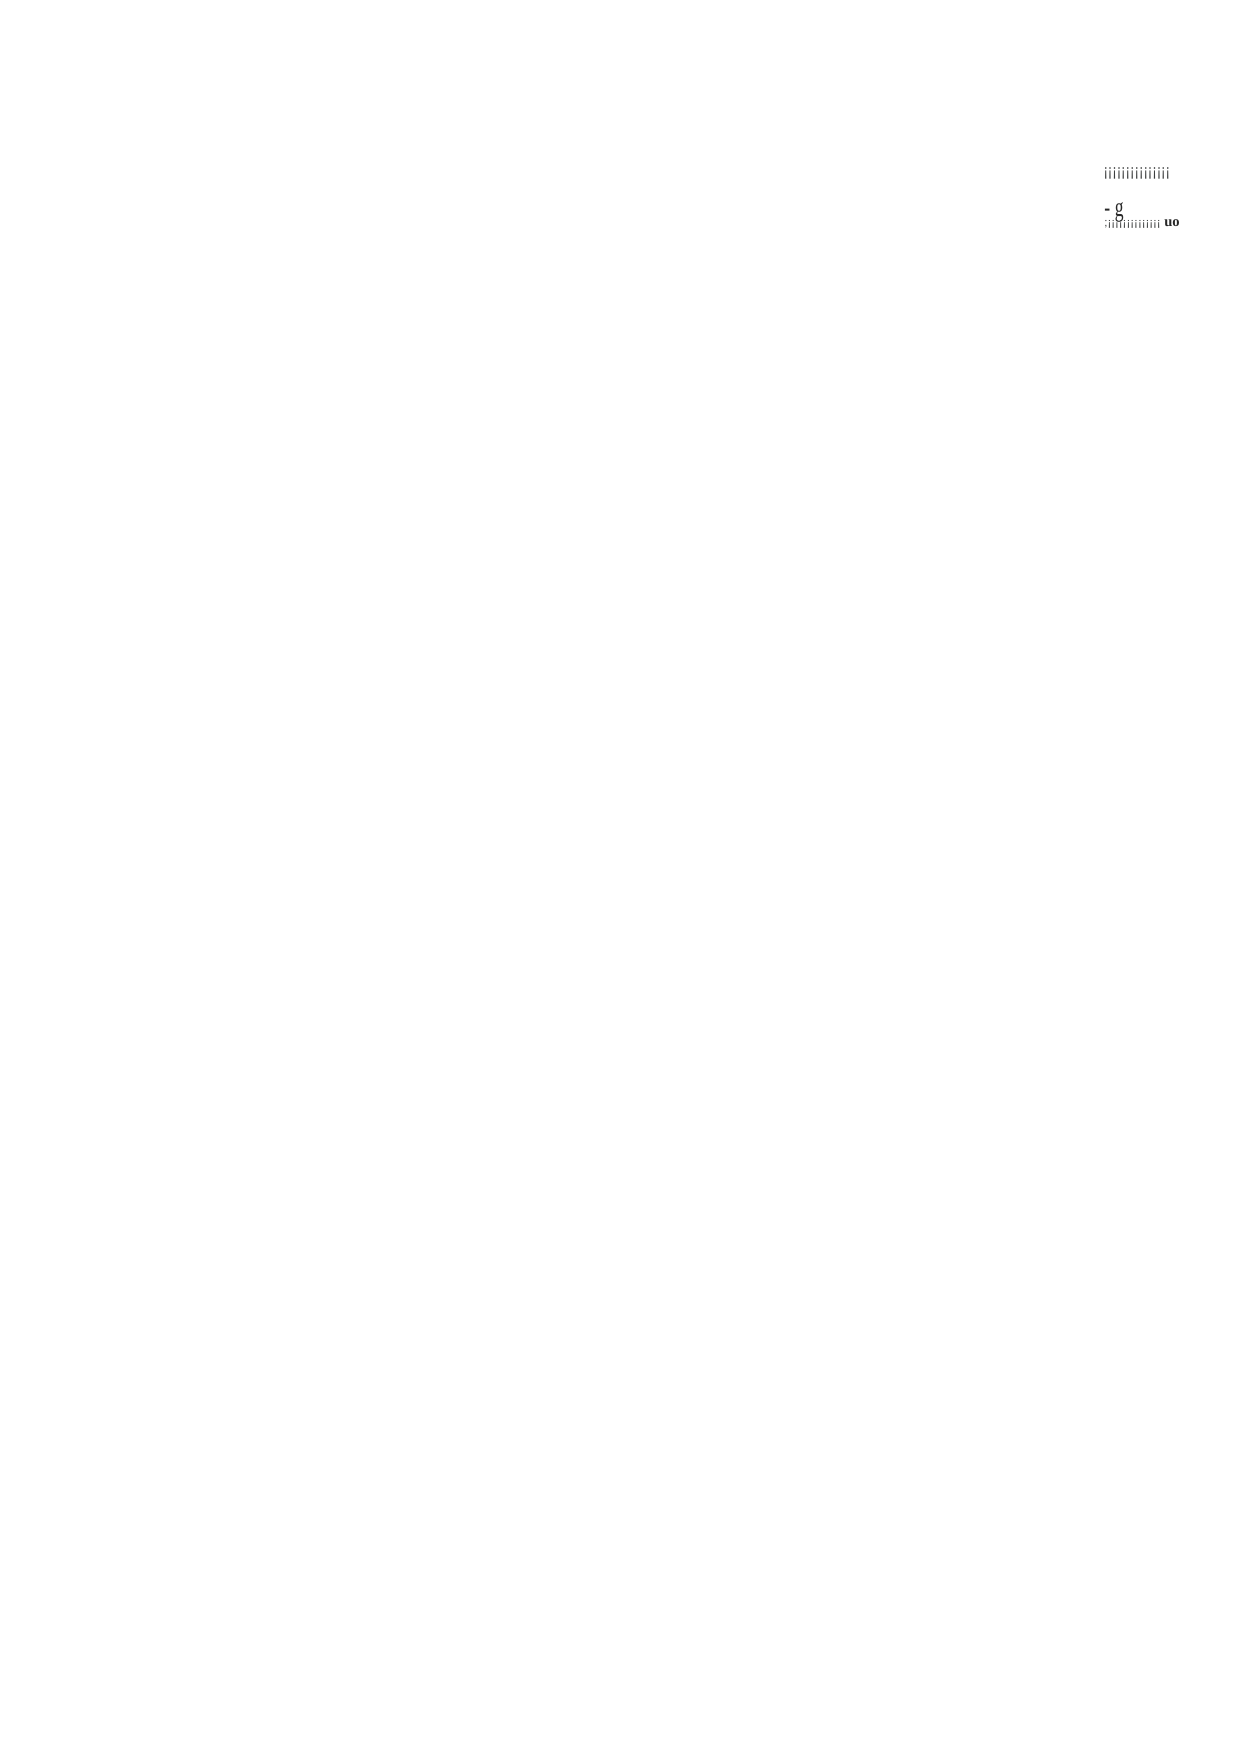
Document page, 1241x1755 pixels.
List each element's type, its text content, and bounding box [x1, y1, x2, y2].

text ¡¡¡¡¡¡¡¡¡¡¡¡¡¡¡ [1103, 164, 1220, 180]
text ;¡¡¡¡¡¡¡¡¡¡¡¡¡¡ uo [1104, 213, 1220, 230]
text - g [1104, 193, 1124, 223]
